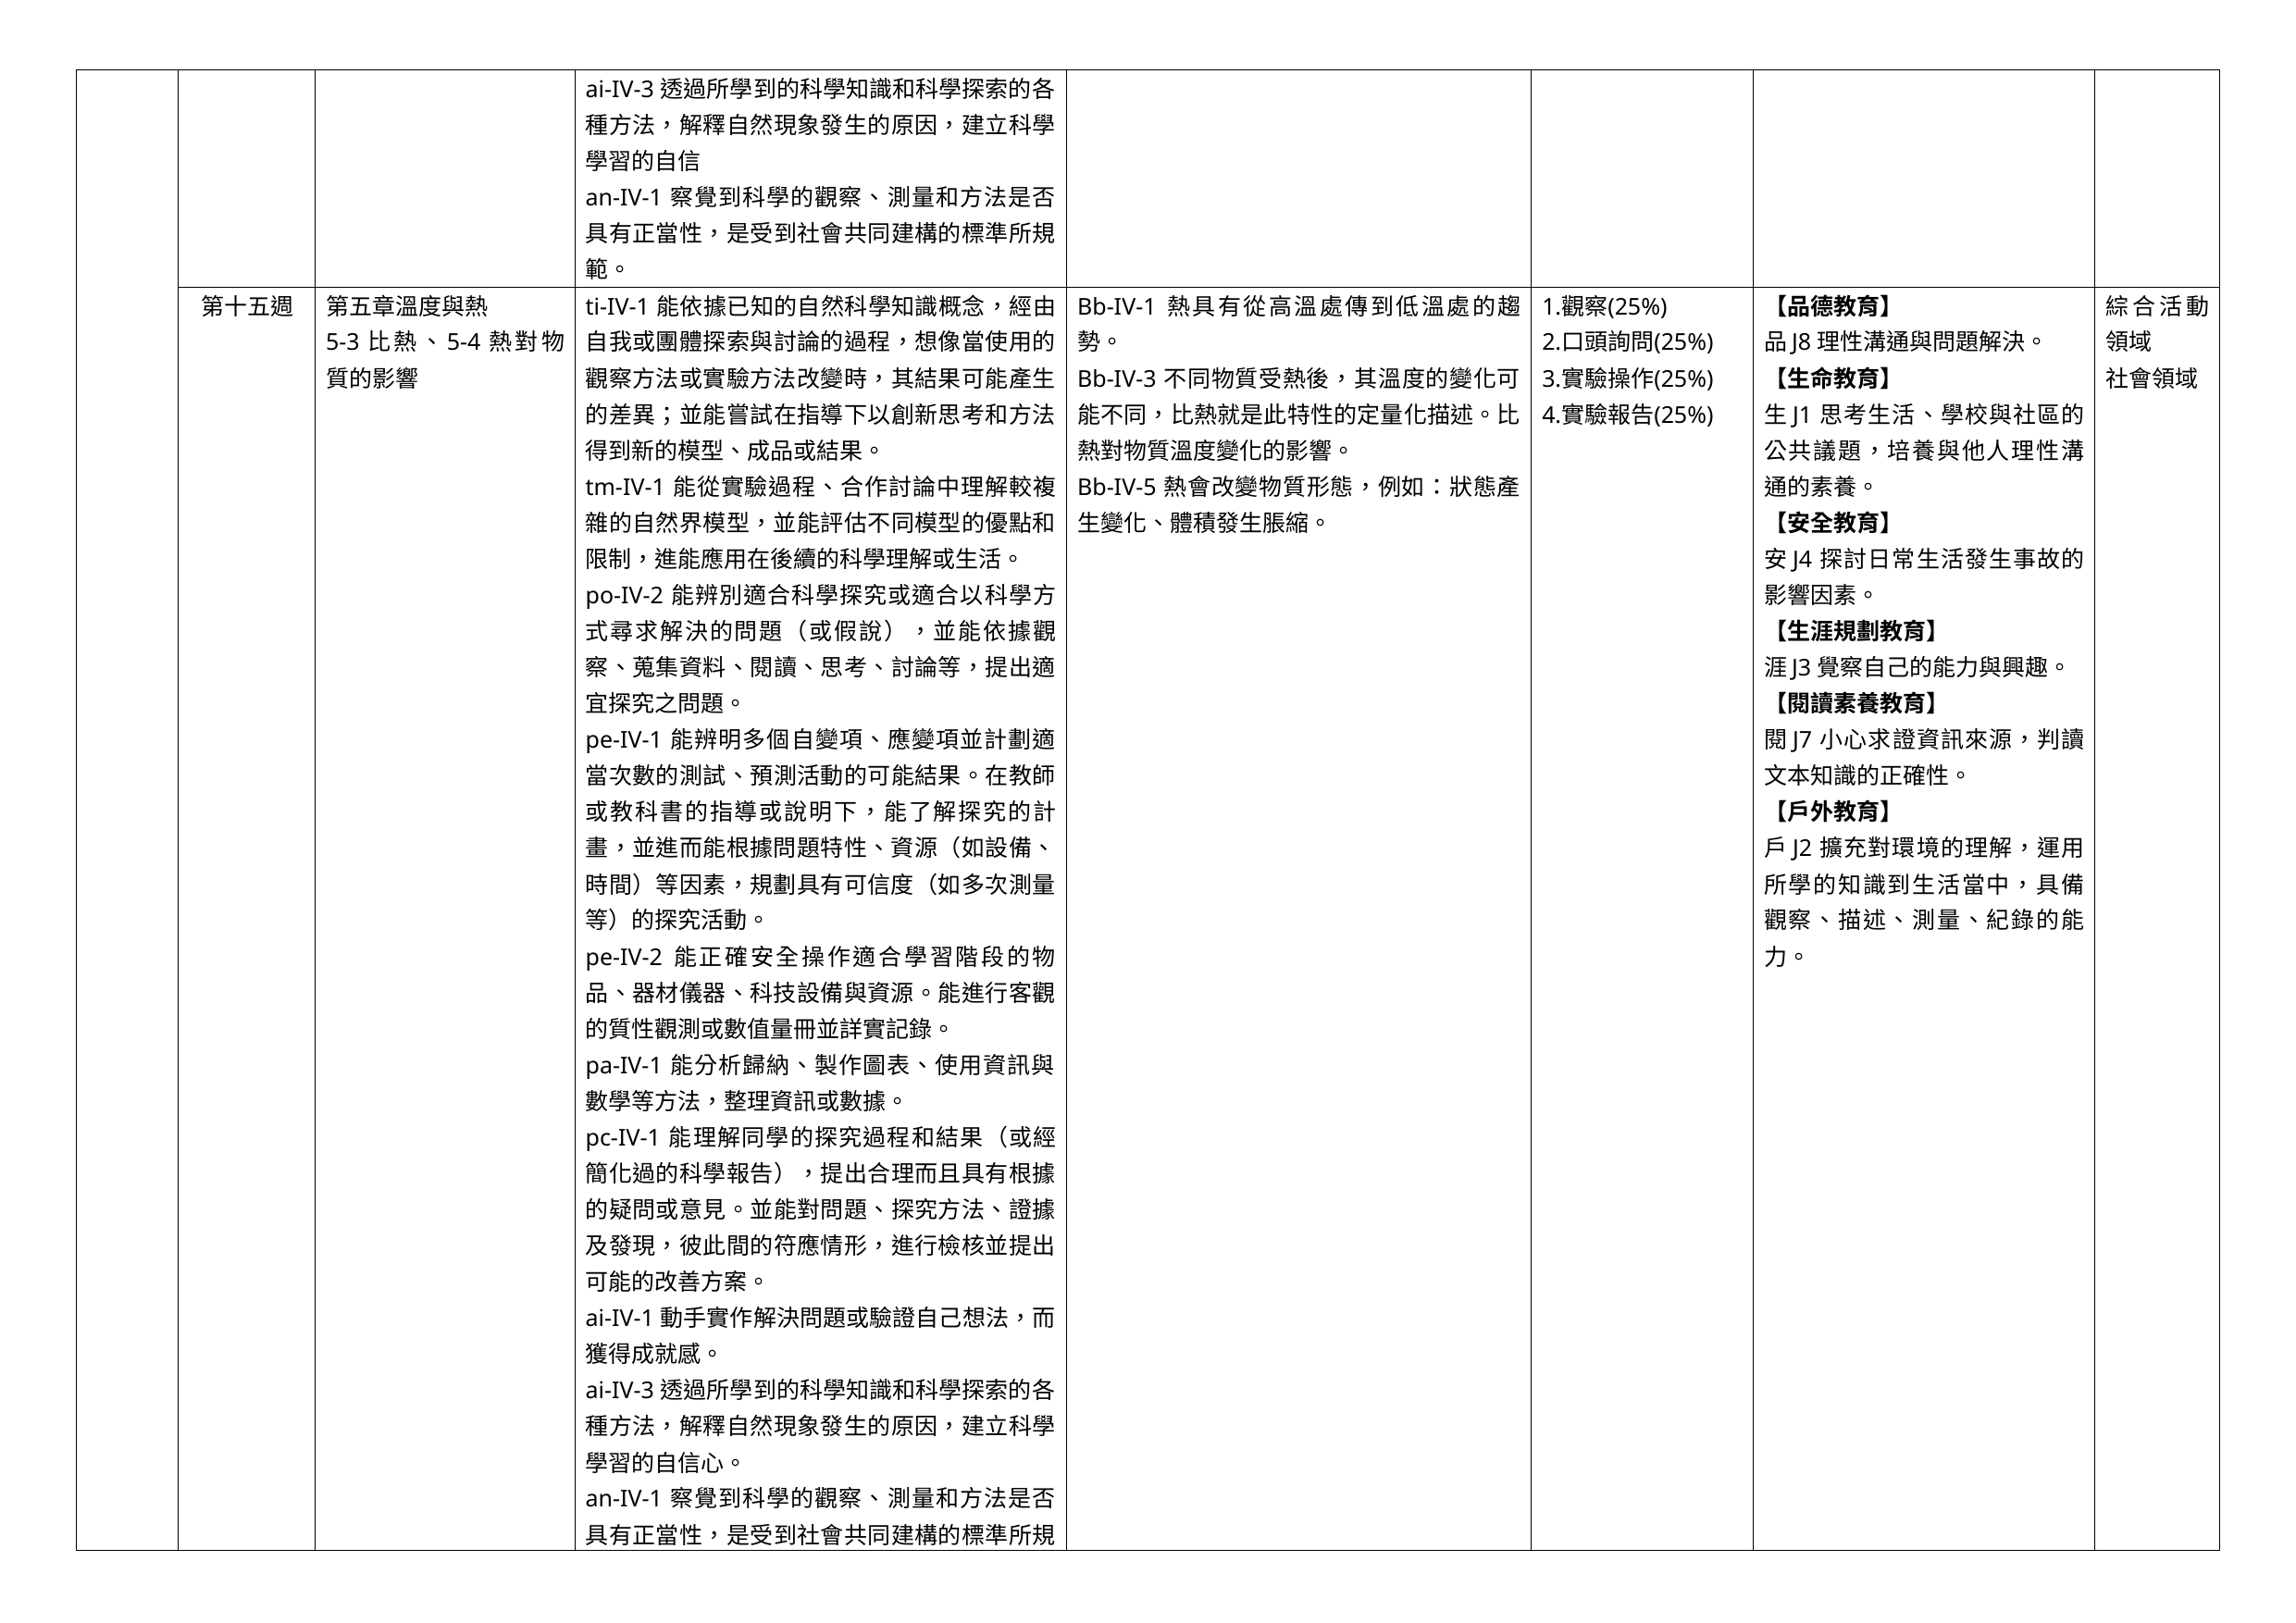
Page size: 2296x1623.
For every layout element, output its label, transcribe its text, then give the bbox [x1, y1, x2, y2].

table_cell 【品德教育】 品J8 理性溝通與問題解決。 【生命教育】 生J1 思考生活、學校與社區的公共議題，培養與他人理性溝通的素養。 【安全教育】 安J4 探討日常生活發生事故的影響因素。 【生涯規劃教育】 涯J3 覺察自己的能力與興趣。 【閱讀素養教育】 閱J7 小心求證資訊來源，判讀文本知識的正確性。 【戶外教育】 戶J2 擴充對環境的理解，運用所學的知識到生活當中，具備觀察、描述、測量、紀錄的能力。 [1754, 288, 2094, 1550]
table_cell [1754, 70, 2094, 287]
table_cell [1532, 70, 1753, 287]
table_cell [2095, 70, 2219, 287]
table_cell 1.觀察(25%) 2.口頭詢問(25%) 3.實驗操作(25%) 4.實驗報告(25%) [1532, 288, 1753, 1550]
table_cell 第五章溫度與熱 5-3比熱、5-4熱對物質的影響 [316, 288, 575, 1550]
table_cell ti-IV-1 能依據已知的自然科學知識概念，經由自我或團體探索與討論的過程，想像當使用的觀察方法或實驗方法改變時，其結果可能產生的差異；並能嘗試在指導下以創新思考和方法得到新的模型、成品或結果。 tm-IV-1 能從實驗過程、合作討論中理解較複雜的自然界模型，並能評估不同模型的優點和限制，進能應用在後續的科學理解或生活。 po-IV-2 能辨別適合科學探究或適合以科學方式尋求解決的問題（或假說），並能依據觀察、蒐集資料、閱讀、思考、討論等，提出適宜探究之問題。 pe-IV-1 能辨明多個自變項、應變項並計劃適當次數的測試、預測活動的可能結果。在教師或教科書的指導或說明下，能了解探究的計畫，並進而能根據問題特性、資源（如設備、時間）等因素，規劃具有可信度（如多次測量等）的探究活動。 pe-IV-2 能正確安全操作適合學習階段的物品、器材儀器、科技設備與資源。能進行客觀的質性觀測或數值量冊並詳實記錄。 pa-IV-1 能分析歸納、製作圖表、使用資訊與數學等方法，整理資訊或數據。 pc-IV-1 能理解同學的探究過程和結果（或經簡化過的科學報告），提出合理而且具有根據的疑問或意見。並能對問題、探究方法、證據及發現，彼此間的符應情形，進行檢核並提出可能的改善方案。 ai-IV-1 動手實作解決問題或驗證自己想法，而獲得成就感。 ai-IV-3 透過所學到的科學知識和科學探索的各種方法，解釋自然現象發生的原因，建立科學學習的自信心。 an-IV-1 察覺到科學的觀察、測量和方法是否具有正當性，是受到社會共同建構的標準所規 [576, 288, 1066, 1550]
table_cell ai-IV-3 透過所學到的科學知識和科學探索的各種方法，解釋自然現象發生的原因，建立科學學習的自信 an-IV-1 察覺到科學的觀察、測量和方法是否具有正當性，是受到社會共同建構的標準所規範。 [576, 70, 1066, 287]
table_cell 第十五週 [179, 288, 315, 1550]
table_cell Bb-IV-1 熱具有從高溫處傳到低溫處的趨勢。 Bb-IV-3 不同物質受熱後，其溫度的變化可能不同，比熱就是此特性的定量化描述。比熱對物質溫度變化的影響。 Bb-IV-5 熱會改變物質形態，例如：狀態產生變化、體積發生脹縮。 [1067, 288, 1531, 1550]
table_cell 綜合活動領域 社會領域 [2095, 288, 2219, 1550]
table_cell [316, 70, 575, 287]
table_cell [1067, 70, 1531, 287]
table_cell [179, 70, 315, 287]
